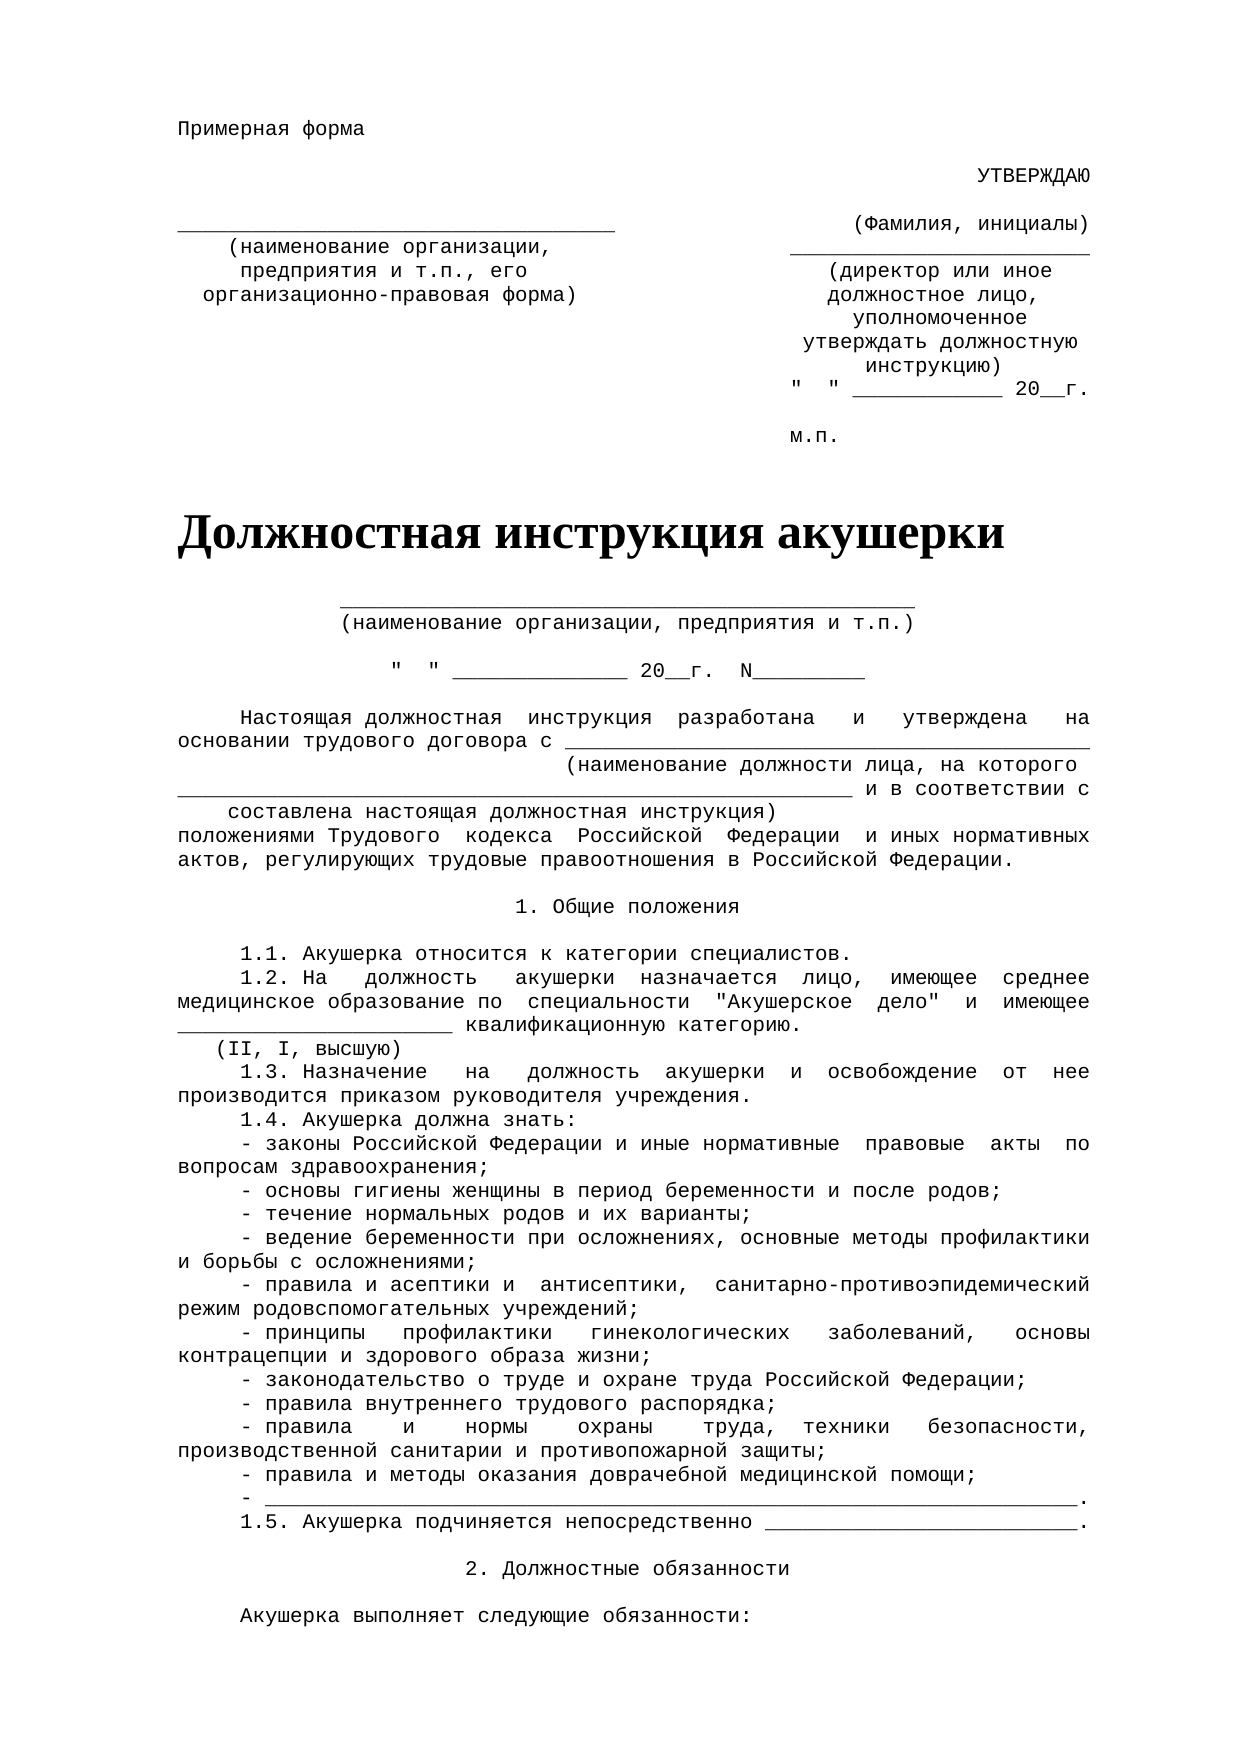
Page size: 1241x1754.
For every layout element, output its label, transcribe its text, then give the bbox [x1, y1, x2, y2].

text " " ____________ 20__г. [177, 378, 1152, 402]
text утверждать должностную [177, 331, 1152, 354]
text - правила и методы оказания доврачебной медицинской помощи; [177, 1463, 1152, 1487]
text и борьбы с осложнениями; [177, 1251, 1152, 1274]
text - ведение беременности при осложнениях, основные методы профилактики [177, 1227, 1152, 1251]
text режим родовспомогательных учреждений; [177, 1298, 1152, 1322]
text положениями Трудового кодекса Российской Федерации и иных нормативных [177, 825, 1152, 849]
text (наименование должности лица, на которого [177, 754, 1152, 778]
text м.п. [177, 426, 1152, 449]
text - принципы профилактики гинекологических заболеваний, основы [177, 1322, 1152, 1345]
text инструкцию) [177, 354, 1152, 378]
text - законы Российской Федерации и иные нормативные правовые акты по [177, 1132, 1152, 1156]
text 1.3. Назначение на должность акушерки и освобождение от нее [177, 1062, 1152, 1085]
text уполномоченное [177, 307, 1152, 331]
text ___________________________________ (Фамилия, инициалы) [177, 213, 1152, 236]
text - правила и асептики и антисептики, санитарно-противоэпидемический [177, 1274, 1152, 1298]
text ______________________________________________ [177, 589, 1152, 612]
text медицинское образование по специальности "Акушерское дело" и имеющее [177, 991, 1152, 1014]
text ______________________________________________________ и в соответствии с [177, 778, 1152, 801]
text составлена настоящая должностная инструкция) [177, 801, 1152, 825]
text УТВЕРЖДАЮ [177, 165, 1152, 189]
text - правила внутреннего трудового распорядка; [177, 1393, 1152, 1416]
text (II, I, высшую) [177, 1038, 1152, 1062]
text 2. Должностные обязанности [177, 1558, 1152, 1582]
text производственной санитарии и противопожарной защиты; [177, 1440, 1152, 1463]
text предприятия и т.п., его (директор или иное [177, 260, 1152, 284]
text вопросам здравоохранения; [177, 1156, 1152, 1180]
text 1.5. Акушерка подчиняется непосредственно _________________________. [177, 1511, 1152, 1534]
text Акушерка выполняет следующие обязанности: [177, 1605, 1152, 1629]
text (наименование организации, предприятия и т.п.) [177, 612, 1152, 636]
text - течение нормальных родов и их варианты; [177, 1203, 1152, 1227]
text Примерная форма [177, 118, 1152, 142]
text - основы гигиены женщины в период беременности и после родов; [177, 1180, 1152, 1203]
text (наименование организации, ________________________ [177, 236, 1152, 260]
text основании трудового договора с __________________________________________ [177, 731, 1152, 754]
text 1.4. Акушерка должна знать: [177, 1109, 1152, 1132]
text - _________________________________________________________________. [177, 1487, 1152, 1511]
text Настоящая должностная инструкция разработана и утверждена на [177, 707, 1152, 731]
text 1.1. Акушерка относится к категории специалистов. [177, 943, 1152, 967]
text 1.2. На должность акушерки назначается лицо, имеющее среднее [177, 967, 1152, 991]
subtitle Должностная инструкция акушерки [177, 502, 1152, 559]
text организационно-правовая форма) должностное лицо, [177, 284, 1152, 307]
text ______________________ квалификационную категорию. [177, 1014, 1152, 1038]
text - правила и нормы охраны труда, техники безопасности, [177, 1416, 1152, 1440]
text производится приказом руководителя учреждения. [177, 1085, 1152, 1109]
text " " ______________ 20__г. N_________ [177, 659, 1152, 683]
text контрацепции и здорового образа жизни; [177, 1345, 1152, 1369]
text актов, регулирующих трудовые правоотношения в Российской Федерации. [177, 849, 1152, 872]
text 1. Общие положения [177, 896, 1152, 920]
text - законодательство о труде и охране труда Российской Федерации; [177, 1369, 1152, 1393]
